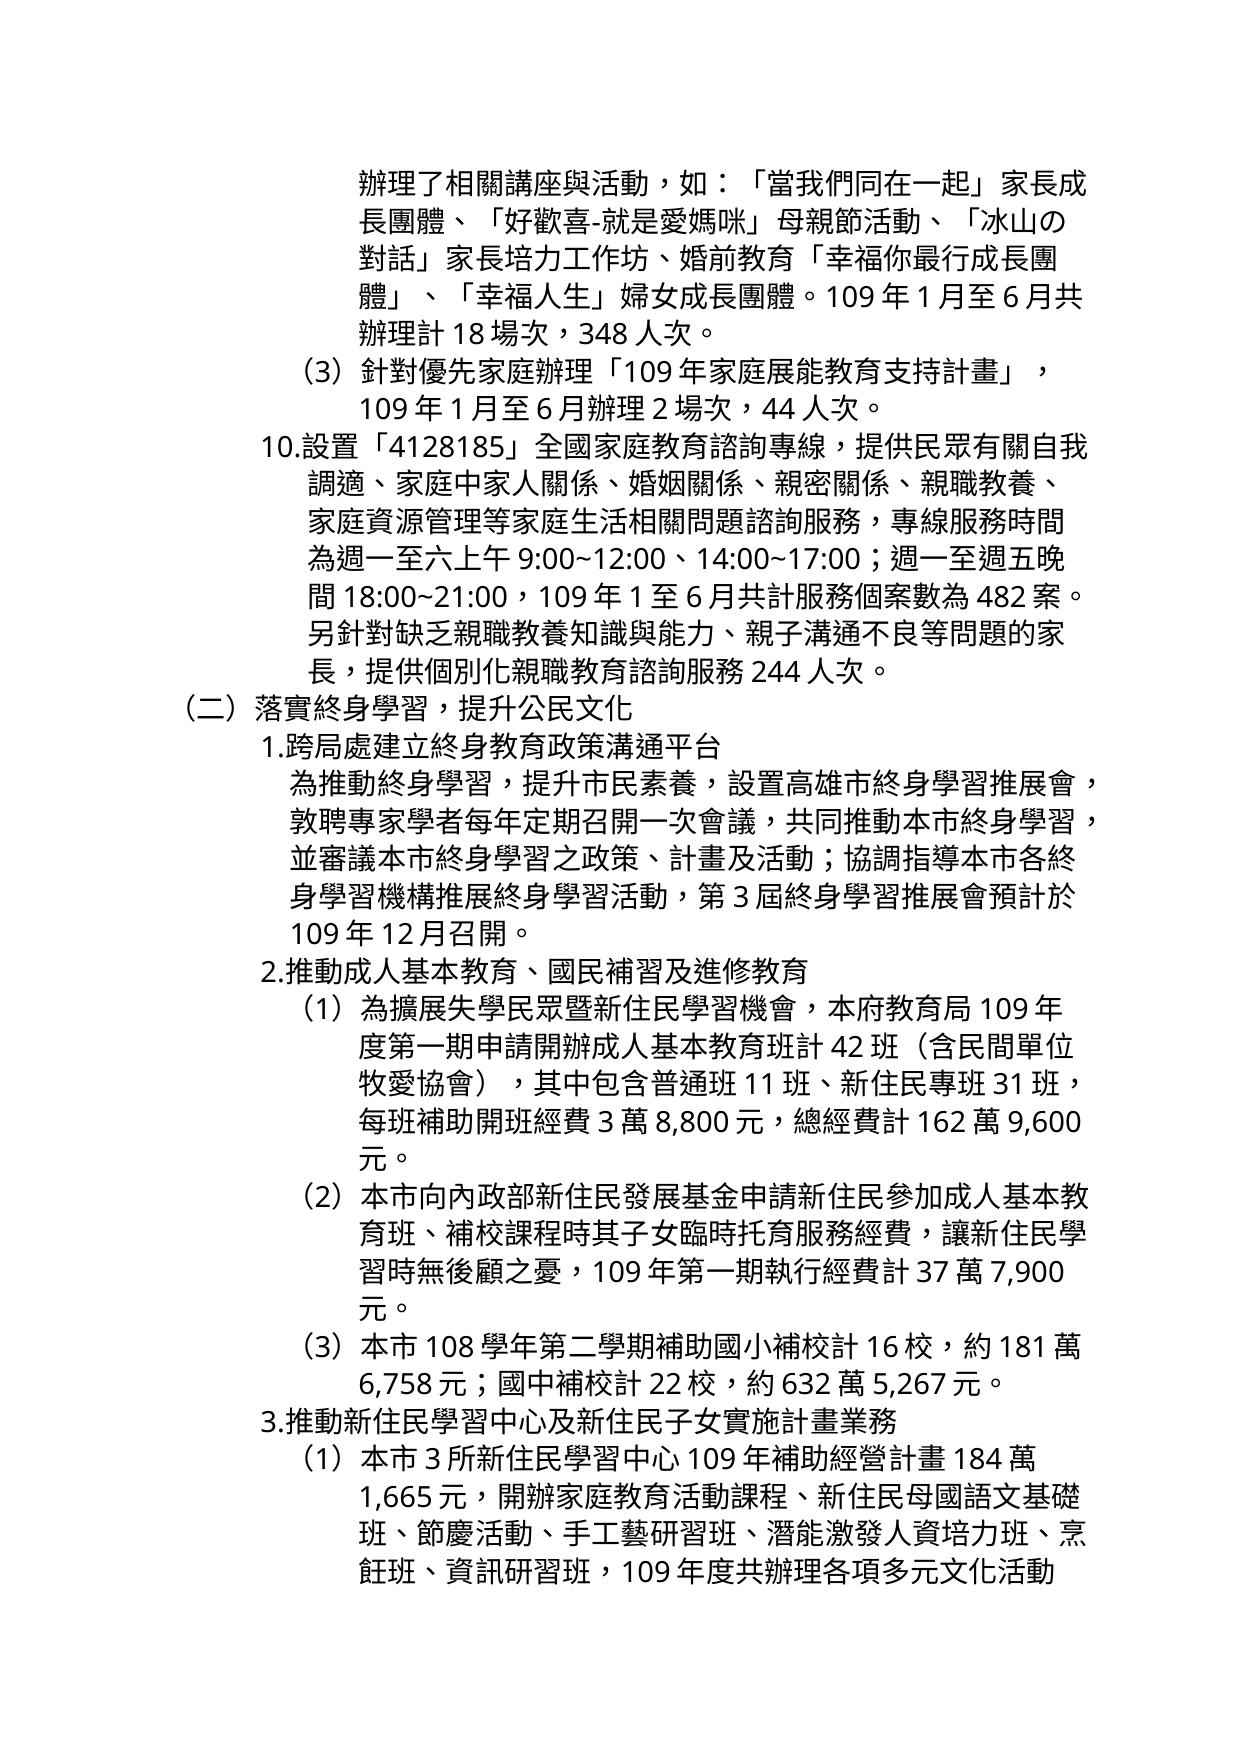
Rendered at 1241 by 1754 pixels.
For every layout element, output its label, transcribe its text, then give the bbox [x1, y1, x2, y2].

text （2）本市向內政部新住民發展基金申請新住民參加成人基本教育班、補校課程時其子女臨時托育服務經費，讓新住民學習時無後顧之憂，109年第一期執行經費計37萬7,900元。 [285, 1177, 1092, 1327]
text （3）針對優先家庭辦理「109年家庭展能教育支持計畫」，109年1月至6月辦理2場次，44人次。 [285, 352, 1092, 427]
text 1.跨局處建立終身教育政策溝通平台 為推動終身學習，提升市民素養，設置高雄市終身學習推展會，敦聘專家學者每年定期召開一次會議，共同推動本市終身學習，並審議本市終身學習之政策、計畫及活動；協調指導本市各終身學習機構推展終身學習活動，第3屆終身學習推展會預計於109年12月召開。 [260, 727, 1092, 952]
text （1）為擴展失學民眾暨新住民學習機會，本府教育局109年度第一期申請開辦成人基本教育班計42班（含民間單位牧愛協會），其中包含普通班11班、新住民專班31班，每班補助開班經費3萬8,800元，總經費計162萬9,600元。 [285, 989, 1092, 1177]
text 辦理了相關講座與活動，如：「當我們同在一起」家長成長團體、「好歡喜-就是愛媽咪」母親節活動、「冰山の對話」家長培力工作坊、婚前教育「幸福你最行成長團體」、「幸福人生」婦女成長團體。109年1月至6月共辦理計18場次，348人次。 [285, 164, 1092, 352]
text 10.設置「4128185」全國家庭教育諮詢專線，提供民眾有關自我調適、家庭中家人關係、婚姻關係、親密關係、親職教養、家庭資源管理等家庭生活相關問題諮詢服務，專線服務時間為週一至六上午9:00~12:00、14:00~17:00；週一至週五晚間18:00~21:00，109年1至6月共計服務個案數為482案。另針對缺乏親職教養知識與能力、親子溝通不良等問題的家長，提供個別化親職教育諮詢服務244人次。 [260, 427, 1092, 689]
text （3）本市108學年第二學期補助國小補校計16校，約181萬6,758元；國中補校計22校，約632萬5,267元。 [285, 1327, 1092, 1402]
text （二）落實終身學習，提升公民文化 [148, 689, 1092, 727]
text （1）本市3所新住民學習中心109年補助經營計畫184萬1,665元，開辦家庭教育活動課程、新住民母國語文基礎班、節慶活動、手工藝研習班、潛能激發人資培力班、烹飪班、資訊研習班，109年度共辦理各項多元文化活動 [285, 1439, 1092, 1589]
text 3.推動新住民學習中心及新住民子女實施計畫業務 [260, 1402, 1092, 1439]
text 2.推動成人基本教育、國民補習及進修教育 [260, 952, 1092, 989]
